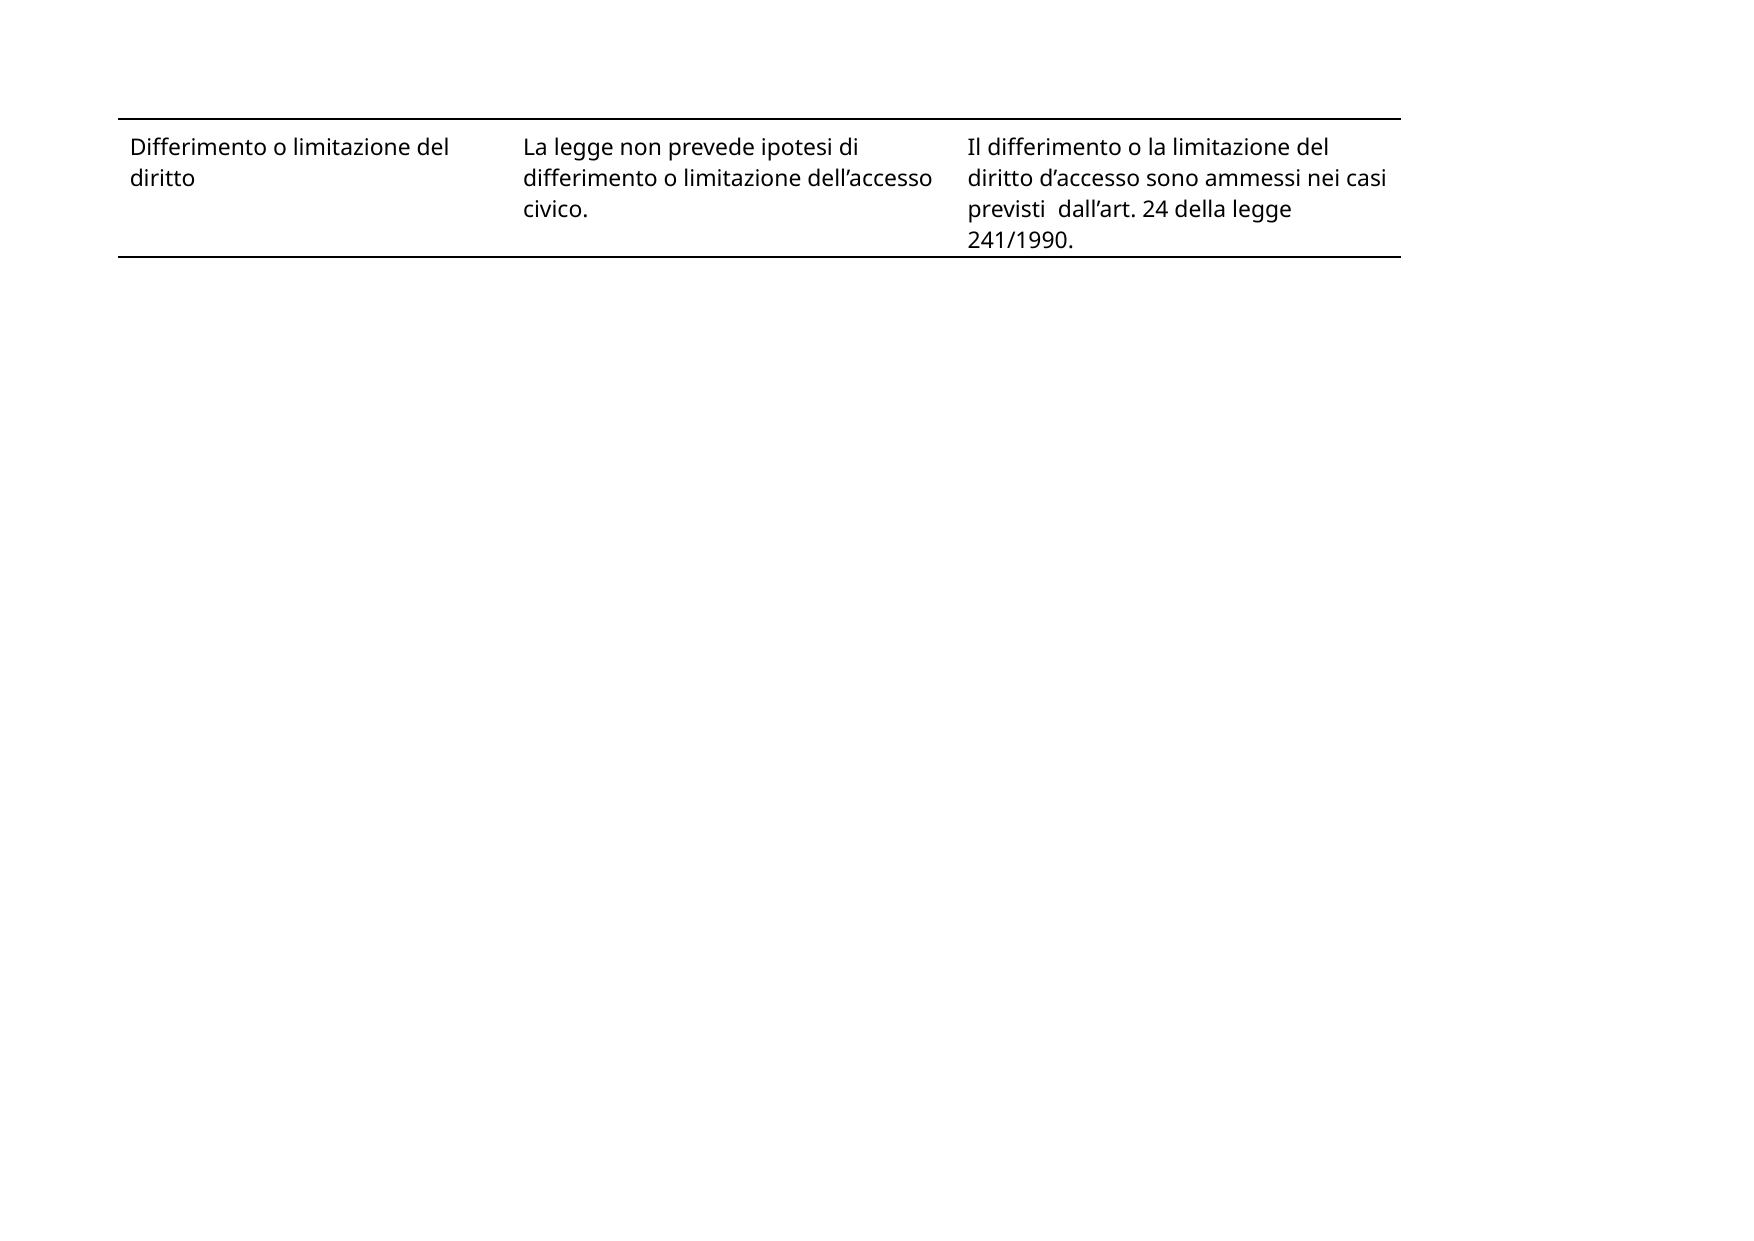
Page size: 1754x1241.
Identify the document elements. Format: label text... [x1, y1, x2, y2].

table_cell La legge non prevede ipotesi di differimento o limitazione dell’accesso civico. [512, 120, 956, 256]
table_cell Differimento o limitazione del diritto [118, 120, 512, 256]
table_cell Il differimento o la limitazione del diritto d’accesso sono ammessi nei casi previsti dall’art. 24 della legge 241/1990. [956, 120, 1401, 256]
